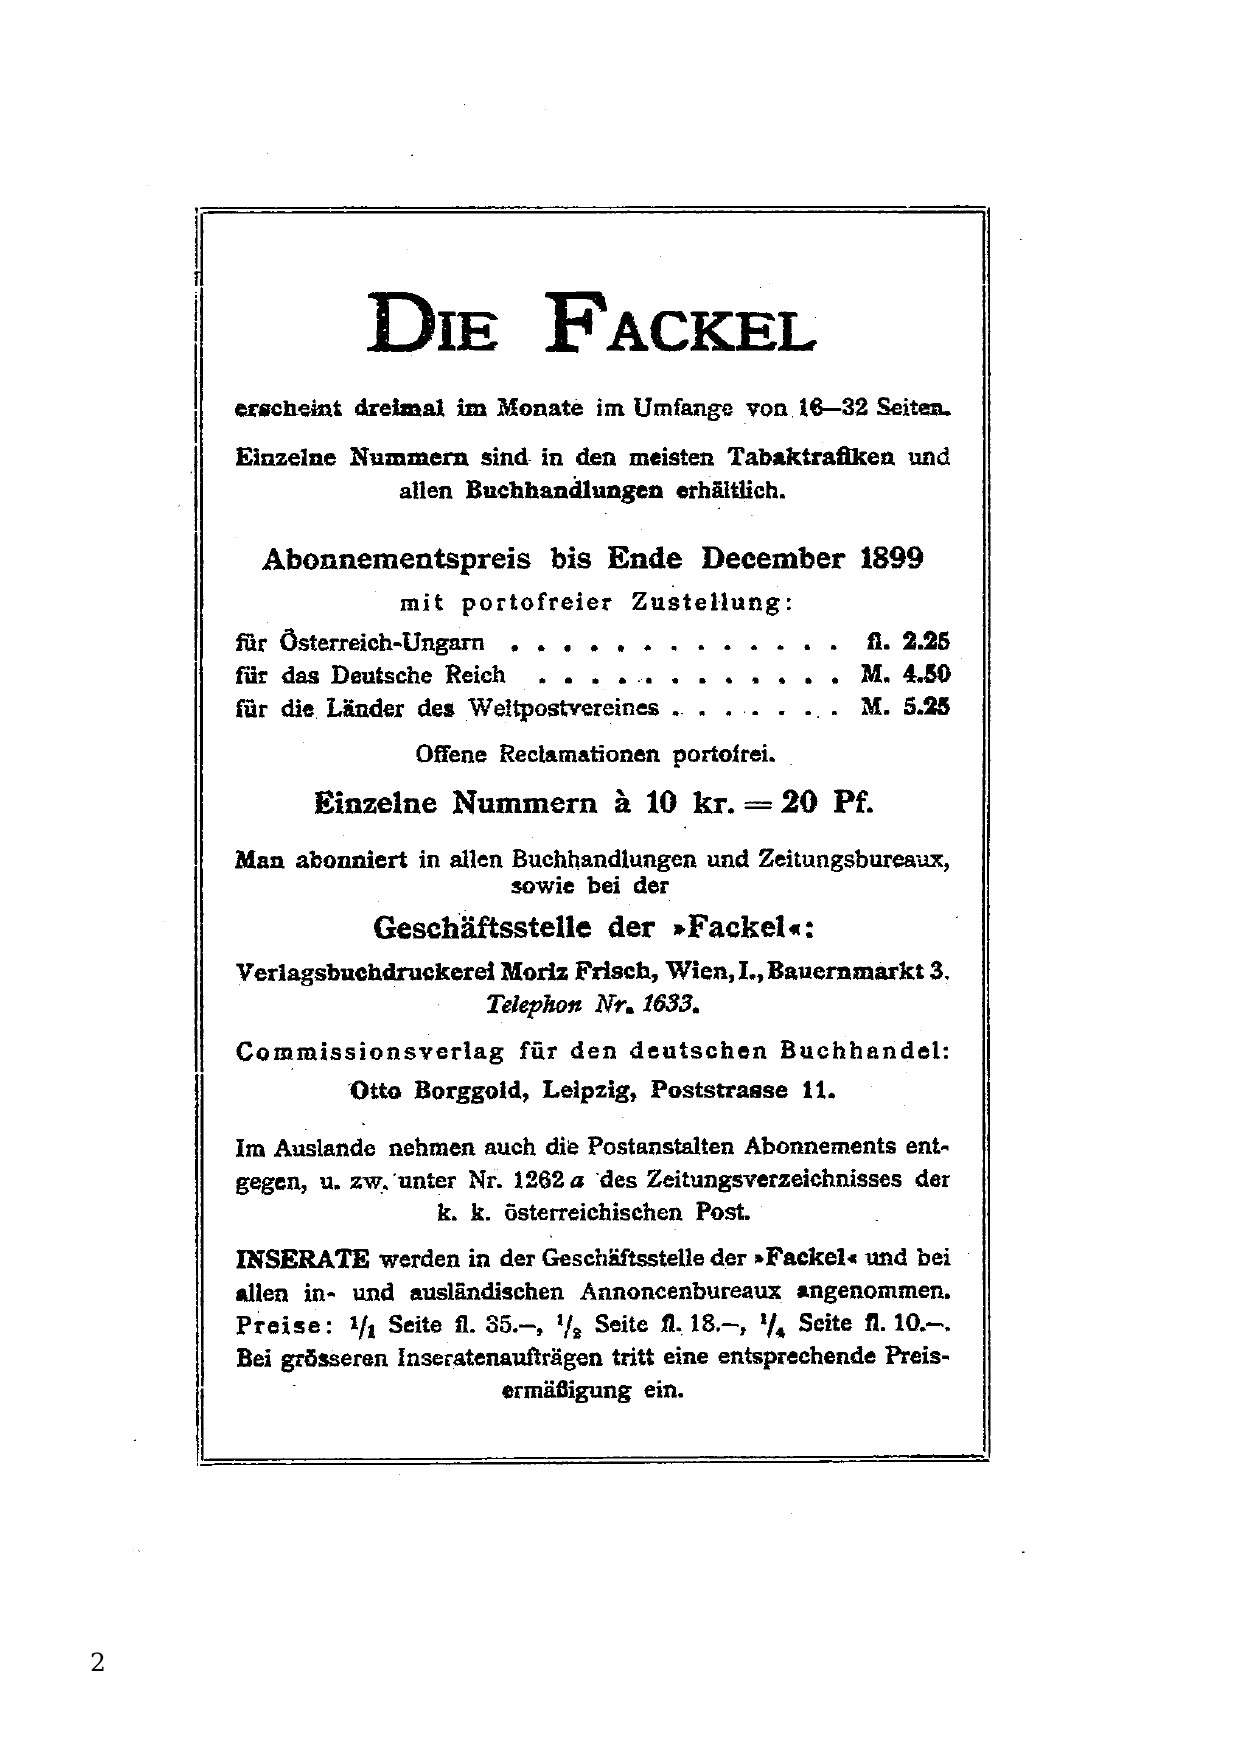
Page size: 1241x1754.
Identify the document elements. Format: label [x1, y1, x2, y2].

picture [133, 104, 1047, 1554]
